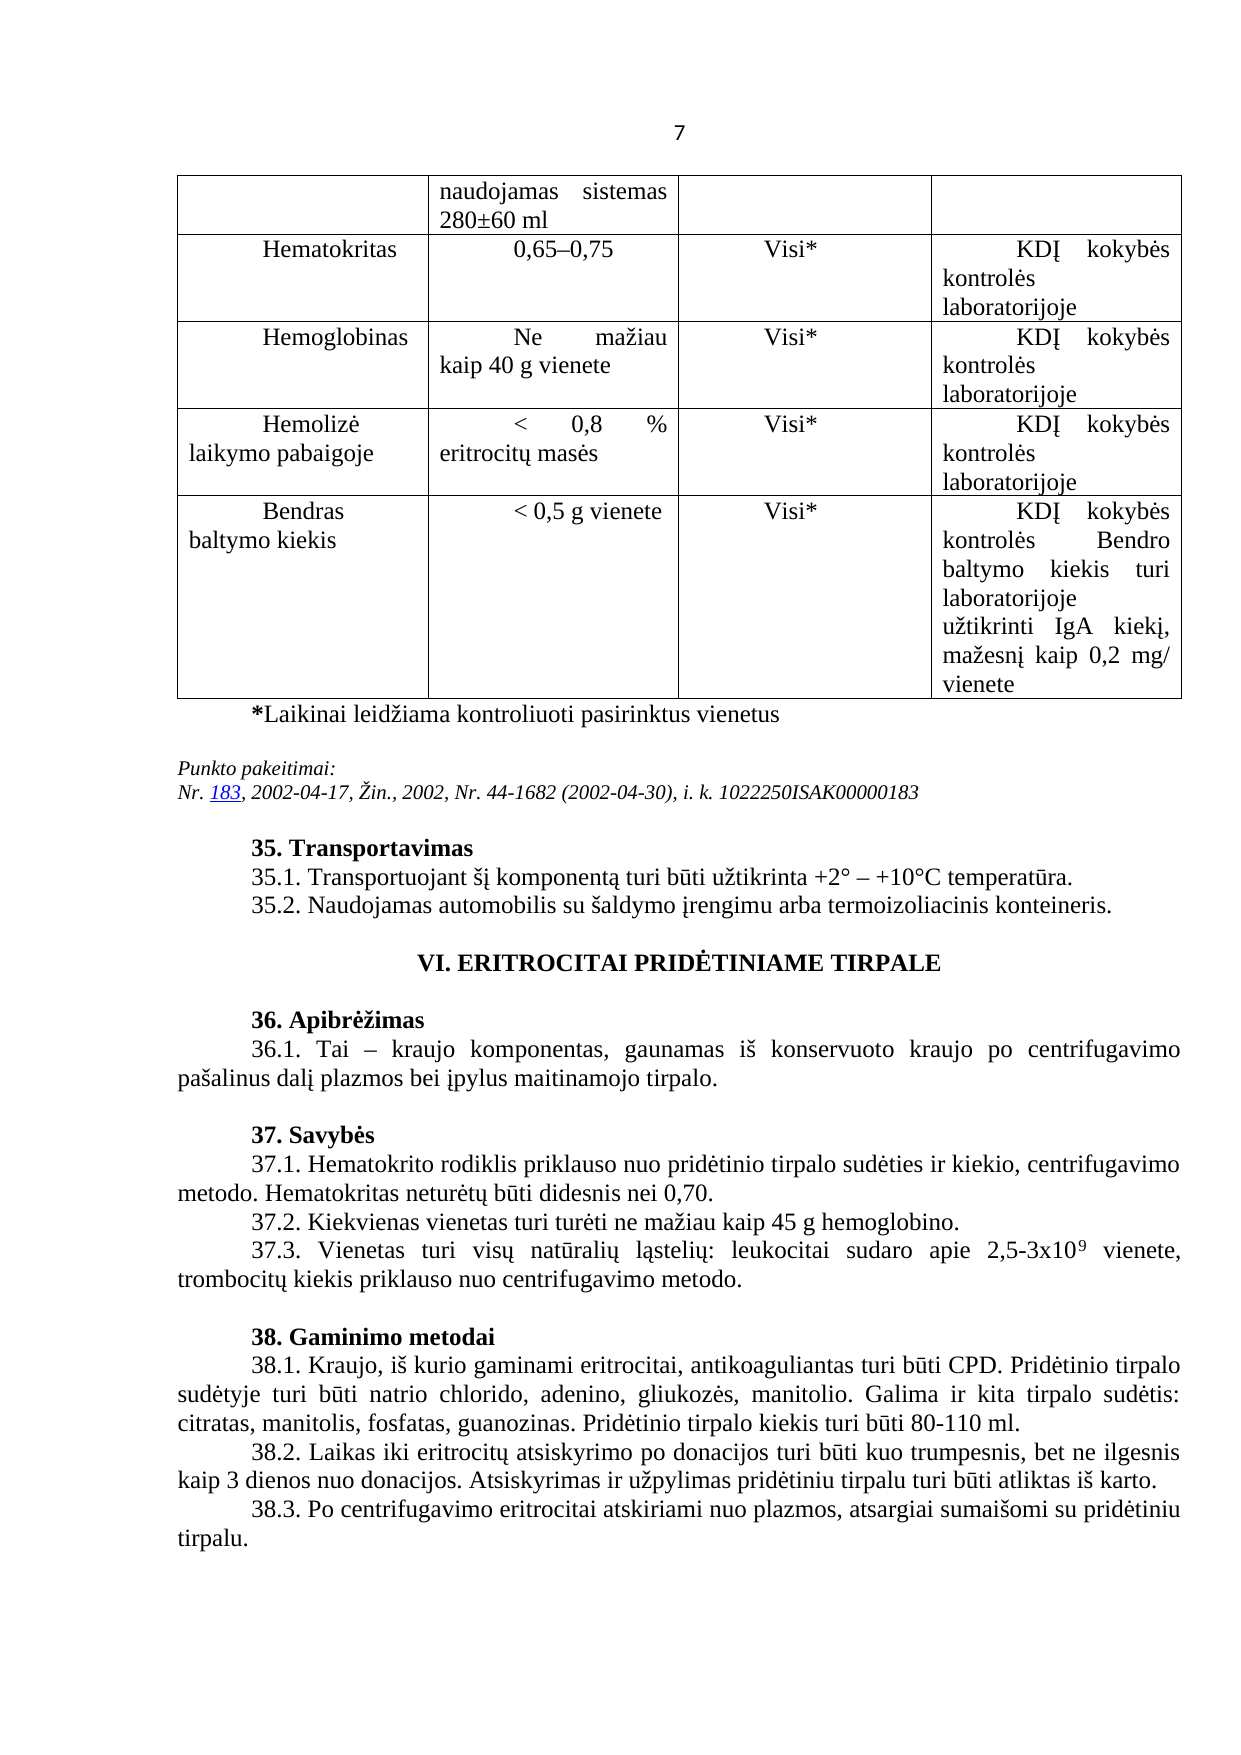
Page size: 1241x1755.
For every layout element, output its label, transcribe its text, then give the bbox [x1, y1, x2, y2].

table_cell Bendras baltymo kiekis [178, 496, 428, 698]
text 38.1. Kraujo, iš kurio gaminami eritrocitai, antikoaguliantas turi būti CPD. Pridėtinio tirpalo sudėtyje turi būti natrio chlorido, adenino, gliukozės, manitolio. Galima ir kita tirpalo sudėtis: citratas, manitolis, fosfatas, guanozinas. Pridėtinio tirpalo kiekis turi būti 80-110 ml. [177, 1351, 1181, 1437]
table_cell < 0,8 % eritrocitų masės [429, 409, 678, 495]
table_cell Hemolizė laikymo pabaigoje [178, 409, 428, 495]
table_cell KDĮ kokybės kontrolės laboratorijoje [932, 409, 1181, 495]
text 36. Apibrėžimas [177, 1006, 1181, 1034]
table_cell KDĮ kokybės kontrolės Bendro baltymo kiekis turi laboratorijoje užtikrinti IgA kiekį, mažesnį kaip 0,2 mg/ vienete [932, 496, 1181, 698]
text 37.2. Kiekvienas vienetas turi turėti ne mažiau kaip 45 g hemoglobino. [177, 1207, 1181, 1236]
table_cell KDĮ kokybės kontrolės laboratorijoje [932, 322, 1181, 408]
table_cell Hematokritas [178, 235, 428, 321]
text Punkto pakeitimai: [177, 756, 1181, 780]
text 35.2. Naudojamas automobilis su šaldymo įrengimu arba termoizoliacinis konteineris. [177, 891, 1181, 919]
text 38.2. Laikas iki eritrocitų atsiskyrimo po donacijos turi būti kuo trumpesnis, bet ne ilgesnis kaip 3 dienos nuo donacijos. Atsiskyrimas ir užpylimas pridėtiniu tirpalu turi būti atliktas iš karto. [177, 1437, 1181, 1494]
table_cell naudojamas sistemas 280±60 ml [429, 176, 678, 233]
text 38.3. Po centrifugavimo eritrocitai atskiriami nuo plazmos, atsargiai sumaišomi su pridėtiniu tirpalu. [177, 1494, 1181, 1552]
text 35.1. Transportuojant šį komponentą turi būti užtikrinta +2° – +10°C temperatūra. [177, 862, 1181, 891]
text VI. ERITROCITAI PRIDĖTINIAME TIRPALE [177, 948, 1181, 977]
table_cell [932, 176, 1181, 233]
text 36.1. Tai – kraujo komponentas, gaunamas iš konservuoto kraujo po centrifugavimo pašalinus dalį plazmos bei įpylus maitinamojo tirpalo. [177, 1034, 1181, 1092]
text 35. Transportavimas [177, 833, 1181, 862]
table_cell 0,65–0,75 [429, 235, 678, 321]
table_cell KDĮ kokybės kontrolės laboratorijoje [932, 235, 1181, 321]
text 37.1. Hematokrito rodiklis priklauso nuo pridėtinio tirpalo sudėties ir kiekio, centrifugavimo metodo. Hematokritas neturėtų būti didesnis nei 0,70. [177, 1149, 1181, 1207]
table_cell [679, 176, 931, 233]
table_cell Visi* [679, 409, 931, 495]
table_cell [178, 176, 428, 233]
text 37.3. Vienetas turi visų natūralių ląstelių: leukocitai sudaro apie 2,5-3x109 vienete, trombocitų kiekis priklauso nuo centrifugavimo metodo. [177, 1236, 1181, 1293]
table_cell Visi* [679, 235, 931, 321]
text *Laikinai leidžiama kontroliuoti pasirinktus vienetus [177, 699, 1181, 727]
table_cell Visi* [679, 496, 931, 698]
table_cell Ne mažiau kaip 40 g vienete [429, 322, 678, 408]
text 37. Savybės [177, 1121, 1181, 1149]
table_cell Hemoglobinas [178, 322, 428, 408]
table_cell Visi* [679, 322, 931, 408]
text Nr. 183, 2002-04-17, Žin., 2002, Nr. 44-1682 (2002-04-30), i. k. 1022250ISAK00000183 [177, 780, 1181, 804]
text 38. Gaminimo metodai [177, 1322, 1181, 1351]
table_cell < 0,5 g vienete [429, 496, 678, 698]
